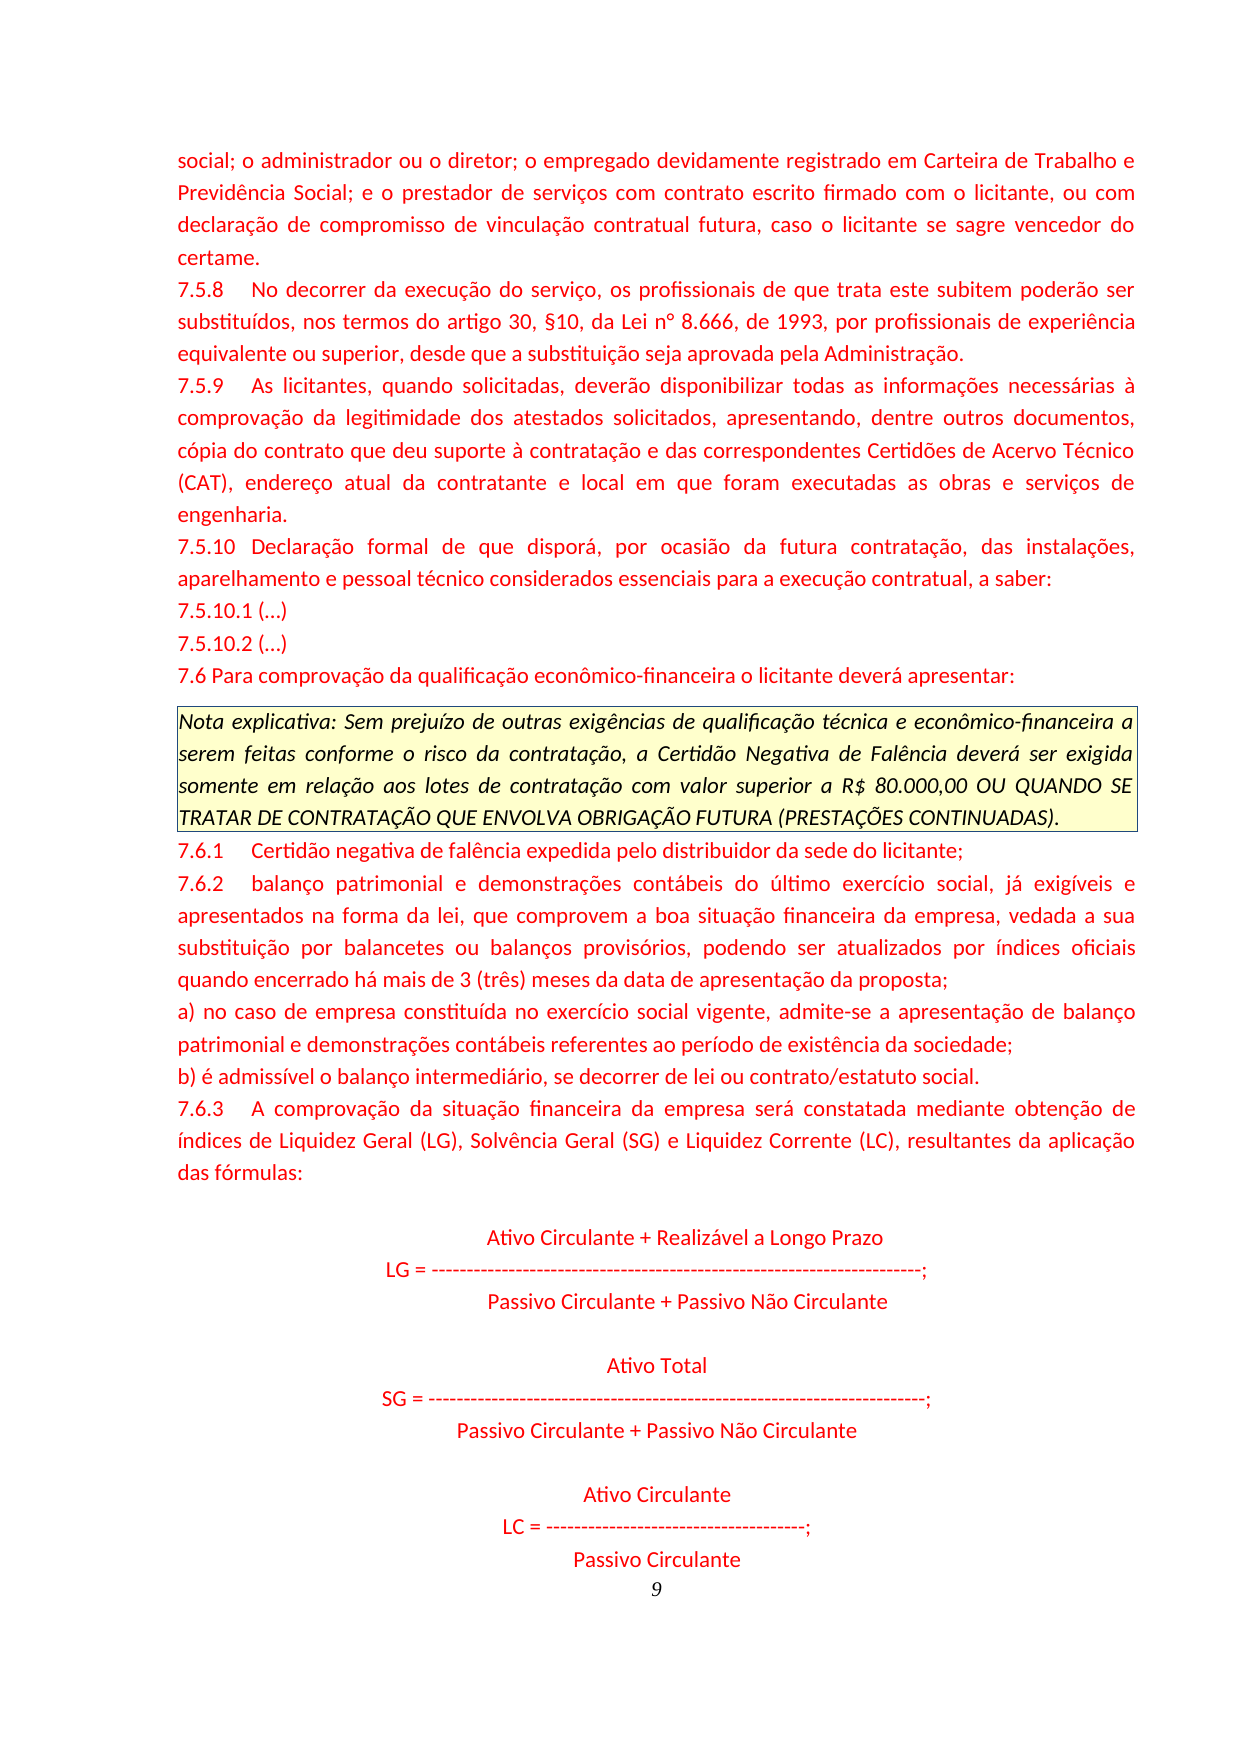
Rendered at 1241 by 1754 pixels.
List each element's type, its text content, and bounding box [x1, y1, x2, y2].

text Passivo Circulante + Passivo Não Circulante [177, 1416, 1137, 1444]
text Ativo Circulante [177, 1480, 1137, 1508]
list As licitantes, quando solicitadas, deverão disponibilizar todas as informações necessárias à comprovação da legitimidade dos atestados solicitados, apresentando, dentre outros documentos, cópia do contrato que deu suporte à contratação e das correspondentes Certidões de Acervo Técnico (CAT), endereço atual da contratante e local em que foram executadas as obras e serviços de engenharia. [177, 371, 1137, 528]
text Ativo Total [177, 1352, 1137, 1379]
text Passivo Circulante + Passivo Não Circulante [177, 1287, 1137, 1315]
list social; o administrador ou o diretor; o empregado devidamente registrado em Carteira de Trabalho e Previdência Social; e o prestador de serviços com contrato escrito firmado com o licitante, ou com declaração de compromisso de vinculação contratual futura, caso o licitante se sagre vencedor do certame. [177, 146, 1137, 271]
list A comprovação da situação financeira da empresa será constatada mediante obtenção de índices de Liquidez Geral (LG), Solvência Geral (SG) e Liquidez Corrente (LC), resultantes da aplicação das fórmulas: [177, 1094, 1137, 1186]
text b) é admissível o balanço intermediário, se decorrer de lei ou contrato/estatuto social. [177, 1062, 1137, 1090]
list Certidão negativa de falência expedida pelo distribuidor da sede do licitante; [177, 837, 1137, 864]
text SG = -----------------------------------------------------------------------; [177, 1384, 1137, 1412]
list Declaração formal de que disporá, por ocasião da futura contratação, das instalações, aparelhamento e pessoal técnico considerados essenciais para a execução contratual, a saber: [177, 532, 1137, 592]
text LC = -------------------------------------; [177, 1512, 1137, 1541]
text 7.6 Para comprovação da qualificação econômico-financeira o licitante deverá apresentar: [177, 661, 1137, 689]
text Nota explicativa: Sem prejuízo de outras exigências de qualificação técnica e econômico-financeira a serem feitas conforme o risco da contratação, a Certidão Negativa de Falência deverá ser exigida somente em relação aos lotes de contratação com valor superior a R$ 80.000,00 OU QUANDO SE TRATAR DE CONTRATAÇÃO QUE ENVOLVA OBRIGAÇÃO FUTURA (PRESTAÇÕES CONTINUADAS). [178, 707, 1137, 831]
text 7.5.10.1 (…) [177, 597, 1137, 625]
text 7.5.10.2 (…) [177, 629, 1137, 657]
text Ativo Circulante + Realizável a Longo Prazo [177, 1223, 1137, 1251]
list No decorrer da execução do serviço, os profissionais de que trata este subitem poderão ser substituídos, nos termos do artigo 30, §10, da Lei n° 8.666, de 1993, por profissionais de experiência equivalente ou superior, desde que a substituição seja aprovada pela Administração. [177, 275, 1137, 367]
text LG = ----------------------------------------------------------------------; [177, 1255, 1137, 1283]
list balanço patrimonial e demonstrações contábeis do último exercício social, já exigíveis e apresentados na forma da lei, que comprovem a boa situação financeira da empresa, vedada a sua substituição por balancetes ou balanços provisórios, podendo ser atualizados por índices oficiais quando encerrado há mais de 3 (três) meses da data de apresentação da proposta; [177, 869, 1137, 993]
text Passivo Circulante [177, 1545, 1137, 1573]
text a) no caso de empresa constituída no exercício social vigente, admite-se a apresentação de balanço patrimonial e demonstrações contábeis referentes ao período de existência da sociedade; [177, 997, 1137, 1058]
